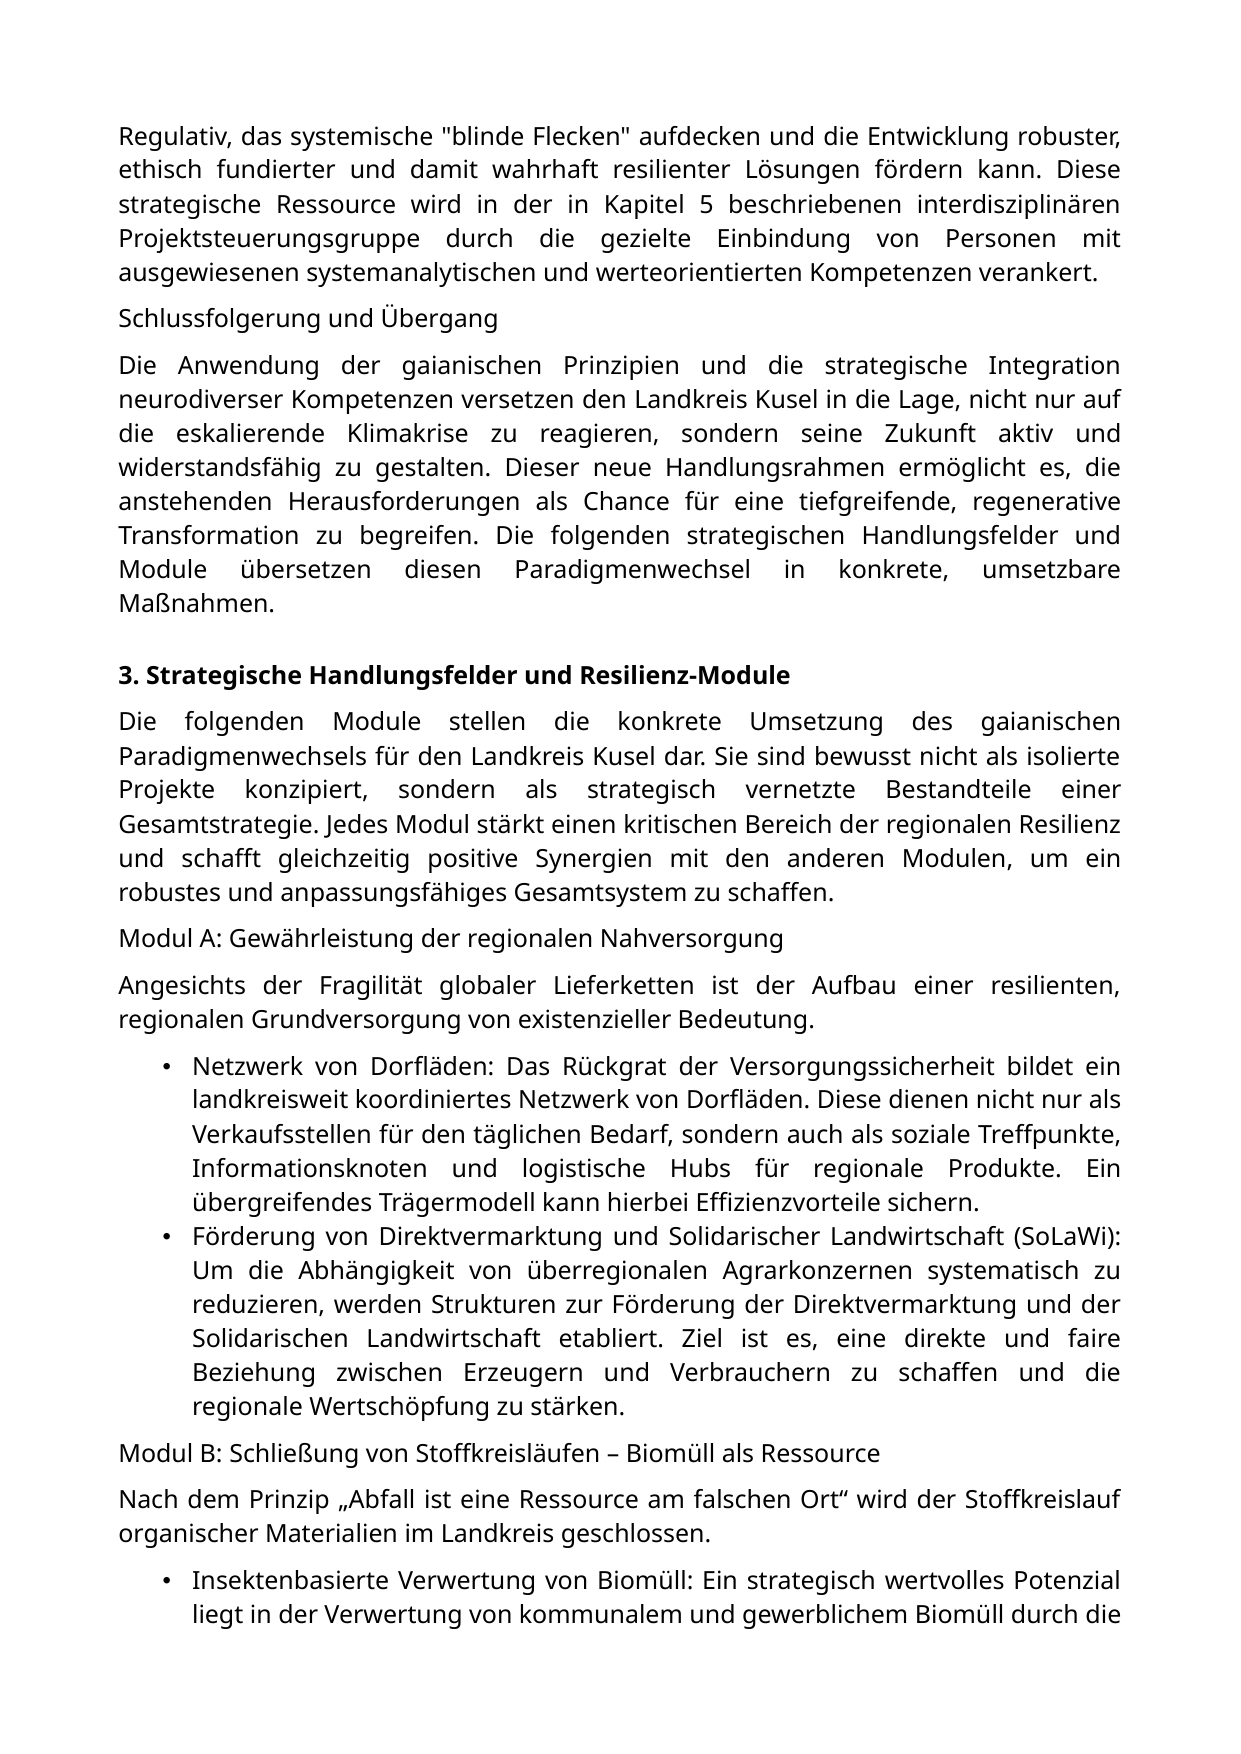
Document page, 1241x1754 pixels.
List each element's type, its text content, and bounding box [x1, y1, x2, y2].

text Die Anwendung der gaianischen Prinzipien und die strategische Integration neurodiverser Kompetenzen versetzen den Landkreis Kusel in die Lage, nicht nur auf die eskalierende Klimakrise zu reagieren, sondern seine Zukunft aktiv und widerstandsfähig zu gestalten. Dieser neue Handlungsrahmen ermöglicht es, die anstehenden Herausforderungen als Chance für eine tiefgreifende, regenerative Transformation zu begreifen. Die folgenden strategischen Handlungsfelder und Module übersetzen diesen Paradigmenwechsel in konkrete, umsetzbare Maßnahmen. [118, 347, 1122, 620]
text Modul A: Gewährleistung der regionalen Nahversorgung [118, 921, 1122, 955]
text Angesichts der Fragilität globaler Lieferketten ist der Aufbau einer resilienten, regionalen Grundversorgung von existenzieller Bedeutung. [118, 967, 1122, 1036]
list Förderung von Direktvermarktung und Solidarischer Landwirtschaft (SoLaWi): Um die Abhängigkeit von überregionalen Agrarkonzernen systematisch zu reduzieren, werden Strukturen zur Förderung der Direktvermarktung und der Solidarischen Landwirtschaft etabliert. Ziel ist es, eine direkte und faire Beziehung zwischen Erzeugern und Verbrauchern zu schaffen und die regionale Wertschöpfung zu stärken. [162, 1218, 1122, 1423]
text Die folgenden Module stellen die konkrete Umsetzung des gaianischen Paradigmenwechsels für den Landkreis Kusel dar. Sie sind bewusst nicht als isolierte Projekte konzipiert, sondern als strategisch vernetzte Bestandteile einer Gesamtstrategie. Jedes Modul stärkt einen kritischen Bereich der regionalen Resilienz und schafft gleichzeitig positive Synergien mit den anderen Modulen, um ein robustes und anpassungsfähiges Gesamtsystem zu schaffen. [118, 704, 1122, 908]
text Schlussfolgerung und Übergang [118, 301, 1122, 335]
text Nach dem Prinzip „Abfall ist eine Ressource am falschen Ort“ wird der Stoffkreislauf organischer Materialien im Landkreis geschlossen. [118, 1482, 1122, 1550]
list Insektenbasierte Verwertung von Biomüll: Ein strategisch wertvolles Potenzial liegt in der Verwertung von kommunalem und gewerblichem Biomüll durch die [162, 1562, 1122, 1631]
subtitle 3. Strategische Handlungsfelder und Resilienz-Module [118, 657, 1122, 692]
text Regulativ, das systemische "blinde Flecken" aufdecken und die Entwicklung robuster, ethisch fundierter und damit wahrhaft resilienter Lösungen fördern kann. Diese strategische Ressource wird in der in Kapitel 5 beschriebenen interdisziplinären Projektsteuerungsgruppe durch die gezielte Einbindung von Personen mit ausgewiesenen systemanalytischen und werteorientierten Kompetenzen verankert. [118, 118, 1122, 288]
text Modul B: Schließung von Stoffkreisläufen – Biomüll als Ressource [118, 1435, 1122, 1469]
list Netzwerk von Dorfläden: Das Rückgrat der Versorgungssicherheit bildet ein landkreisweit koordiniertes Netzwerk von Dorfläden. Diese dienen nicht nur als Verkaufsstellen für den täglichen Bedarf, sondern auch als soziale Treffpunkte, Informationsknoten und logistische Hubs für regionale Produkte. Ein übergreifendes Trägermodell kann hierbei Effizienzvorteile sichern. [162, 1048, 1122, 1218]
